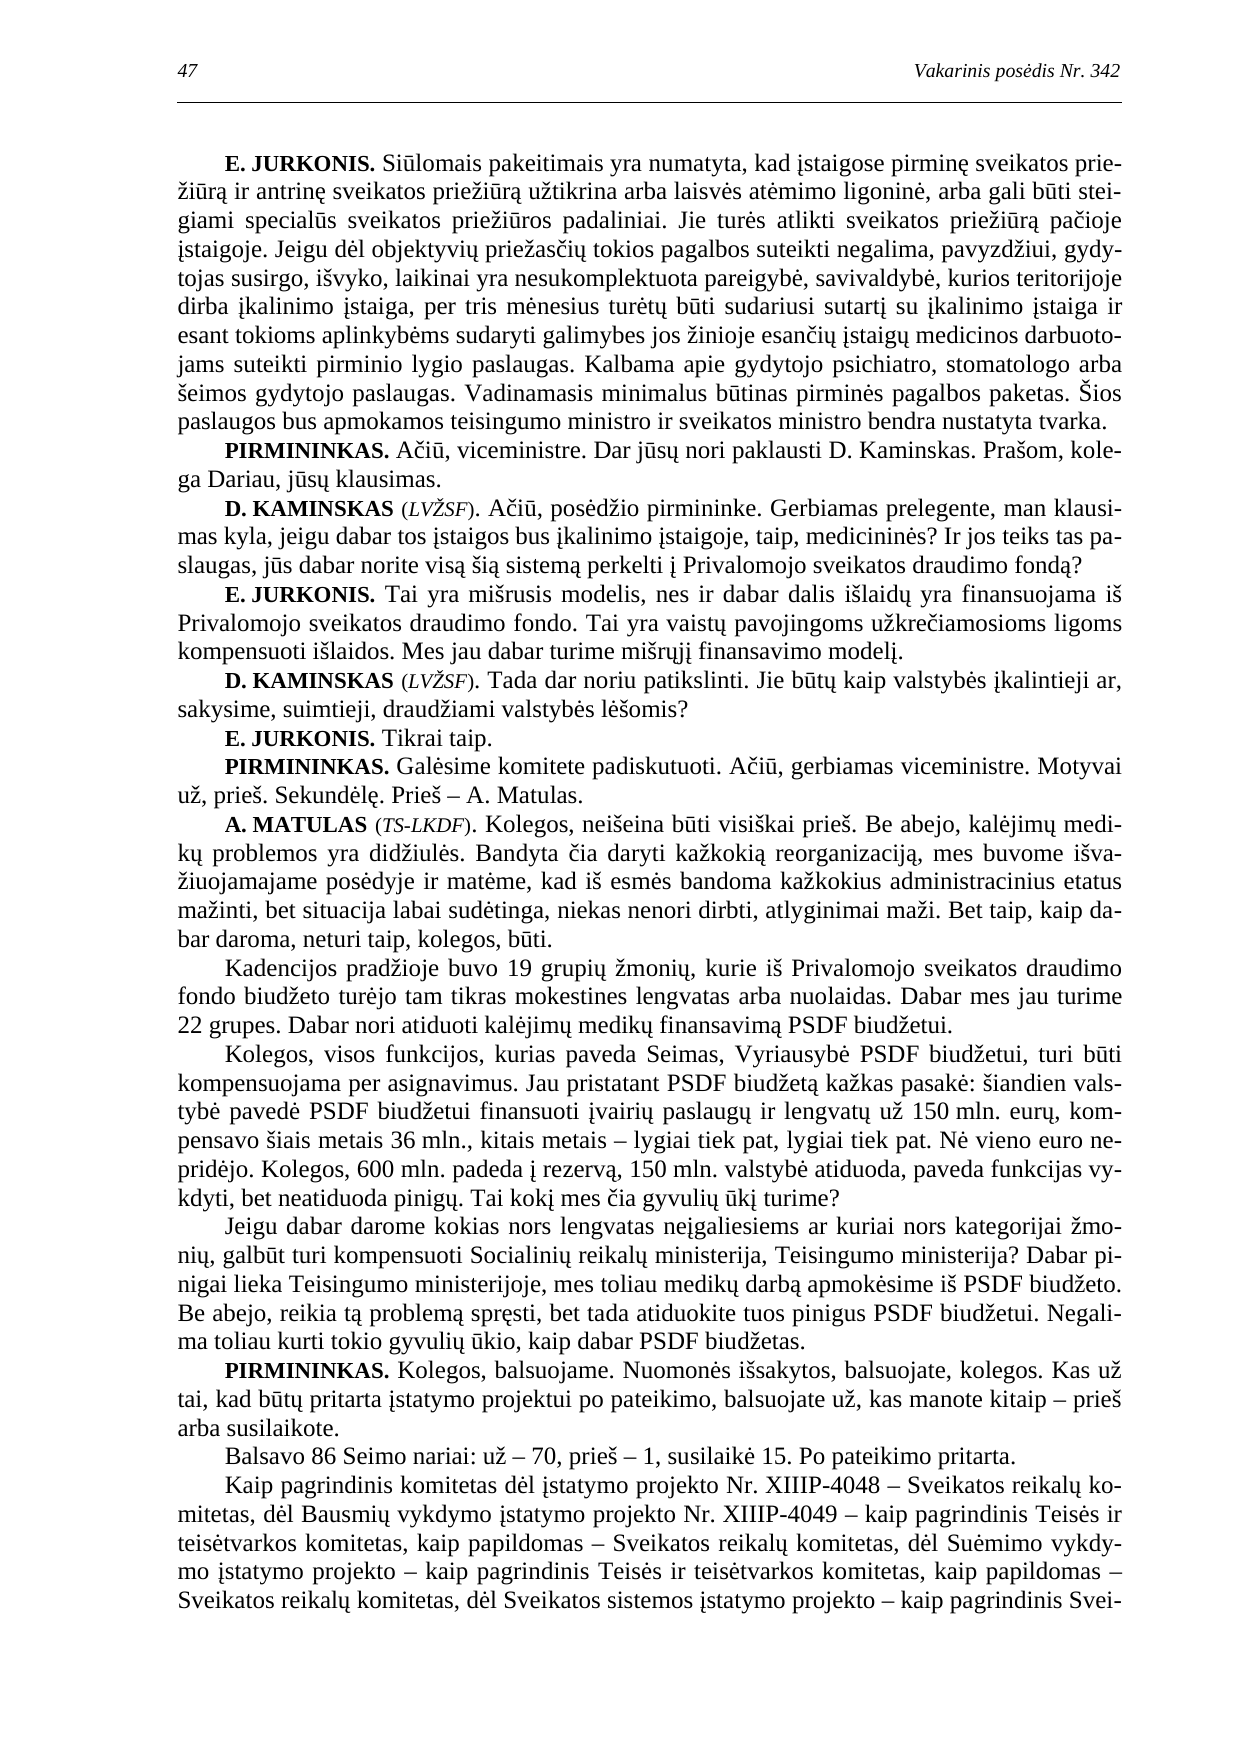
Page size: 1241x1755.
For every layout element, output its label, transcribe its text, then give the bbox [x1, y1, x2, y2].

text A. MATULAS (TS-LKDF). Ko­le­gos, ne­iš­ei­na bū­ti vi­siš­kai prieš. Be abe­jo, ka­lė­ji­mų me­di­kų pro­ble­mos yra di­džiu­lės. Ban­dy­ta čia da­ry­ti kaž­ko­kią re­or­ga­ni­za­ci­ją, mes bu­vo­me iš­va­žiuo­ja­ma­ja­me po­sė­dy­je ir ma­tė­me, kad iš es­mės ban­do­ma kaž­ko­kius ad­mi­nist­ra­ci­nius eta­tus ma­žin­ti, bet si­tu­a­ci­ja la­bai su­dė­tin­ga, nie­kas ne­no­ri dirbti, at­ly­gi­ni­mai ma­ži. Bet taip, kaip da­bar da­ro­ma, ne­tu­ri taip, ko­le­gos, bū­ti. [177, 809, 1122, 953]
text E. JURKONIS. Tik­rai taip. [177, 723, 1122, 751]
text D. KAMINSKAS (LVŽSF). Ta­da dar no­riu pa­tiks­lin­ti. Jie bū­tų kaip vals­ty­bės įka­lin­tie­ji ar, sa­ky­si­me, su­im­tie­ji, drau­džia­mi vals­ty­bės lė­šo­mis? [177, 665, 1122, 723]
text PIRMININKAS. Ačiū, vi­ce­mi­nist­re. Dar jū­sų no­ri pa­klaus­ti D. Ka­mins­kas. Pra­šom, ko­le­ga Da­riau, jū­sų klau­si­mas. [177, 435, 1122, 493]
text Bal­sa­vo 86 Sei­mo na­riai: už – 70, prieš – 1, su­si­lai­kė 15. Po pa­tei­ki­mo pri­tar­ta. [177, 1441, 1122, 1470]
text D. KAMINSKAS (LVŽSF). Ačiū, po­sė­džio pir­mi­nin­ke. Ger­bia­mas pre­le­gen­te, man klau­si­mas ky­la, jei­gu da­bar tos įstai­gos bus įka­li­ni­mo įstai­go­je, taip, me­di­ci­ni­nės? Ir jos teiks tas pa­slau­gas, jūs da­bar no­ri­te vi­są šią sis­te­mą per­kel­ti į Pri­va­lo­mo­jo svei­ka­tos drau­di­mo fon­dą? [177, 493, 1122, 579]
text PIRMININKAS. Ko­le­gos, bal­suo­ja­me. Nuo­mo­nės iš­sa­ky­tos, bal­suo­ja­te, ko­le­gos. Kas už tai, kad bū­tų pri­tar­ta įsta­ty­mo pro­jek­tui po pa­tei­ki­mo, bal­suo­ja­te už, kas ma­no­te ki­taip – prieš ar­ba su­si­lai­ko­te. [177, 1355, 1122, 1441]
text Ko­le­gos, vi­sos funk­ci­jos, ku­rias pa­ve­da Sei­mas, Vy­riau­sy­bė PSDF biu­dže­tui, tu­ri bū­ti kom­pen­suo­ja­ma per asig­na­vi­mus. Jau pri­sta­tant PSDF biu­dže­tą kaž­kas pa­sa­kė: šian­dien vals­ty­bė pa­ve­dė PSDF biu­dže­tui fi­nan­suo­ti įvai­rių pa­slau­gų ir leng­va­tų už 150 mln. eu­rų, kom­pen­sa­vo šiais me­tais 36 mln., ki­tais me­tais – ly­giai tiek pat, ly­giai tiek pat. Nė vie­no eu­ro ne­pri­dė­jo. Ko­le­gos, 600 mln. pa­de­da į re­zer­vą, 150 mln. vals­ty­bė ati­duo­da, pa­ve­da funk­ci­jas vy­k­dy­ti, bet ne­ati­duo­da pi­ni­gų. Tai ko­kį mes čia gy­vu­lių ūkį tu­ri­me? [177, 1039, 1122, 1211]
text E. JURKONIS. Siū­lo­mais pa­kei­ti­mais yra nu­ma­ty­ta, kad įstai­go­se pir­mi­nę svei­ka­tos prie­žiū­rą ir ant­ri­nę svei­ka­tos prie­žiū­rą už­tik­ri­na ar­ba lais­vės at­ėmi­mo li­go­ni­nė, ar­ba ga­li bū­ti stei­gia­mi spe­cia­lūs svei­ka­tos prie­žiū­ros pa­da­li­niai. Jie tu­rės at­lik­ti svei­ka­tos prie­žiū­rą pa­čio­je įstai­go­je. Jei­gu dėl ob­jek­ty­vių prie­žas­čių to­kios pa­gal­bos su­teik­ti ne­ga­li­ma, pa­vyz­džiui, gy­dy­to­jas su­sir­go, iš­vy­ko, lai­ki­nai yra ne­su­kom­plek­tuo­ta pa­rei­gy­bė, sa­vi­val­dy­bė, ku­rios te­ri­to­ri­jo­je dir­ba įka­li­ni­mo įstai­ga, per tris mė­ne­sius tu­rė­tų bū­ti su­da­riu­si su­tar­tį su įka­li­ni­mo įstai­ga ir esant to­kioms ap­lin­ky­bėms su­da­ry­ti ga­li­my­bes jos ži­nio­je esan­čių įstai­gų me­di­ci­nos dar­buo­to­jams su­teik­ti pir­mi­nio ly­gio pa­slau­gas. Kal­ba­ma apie gy­dy­to­jo psi­chiat­ro, sto­ma­to­lo­go ar­ba šei­mos gy­dy­to­jo pa­slau­gas. Va­di­na­ma­sis mi­ni­ma­lus bū­ti­nas pir­mi­nės pa­gal­bos pa­ke­tas. Šios pa­slau­gos bus ap­mo­ka­mos tei­sin­gu­mo mi­nist­ro ir svei­ka­tos mi­nist­ro ben­dra nu­sta­ty­ta tvar­ka. [177, 148, 1122, 435]
text PIRMININKAS. Ga­lė­si­me ko­mi­te­te pa­dis­ku­tuo­ti. Ačiū, ger­bia­mas vi­ce­mi­nist­re. Mo­ty­vai už, prieš. Se­kun­dė­lę. Prieš – A. Ma­tu­las. [177, 751, 1122, 809]
text E. JURKONIS. Tai yra miš­ru­sis mo­de­lis, nes ir da­bar da­lis iš­lai­dų yra fi­nan­suo­ja­ma iš Pri­va­lo­mo­jo svei­ka­tos drau­di­mo fon­do. Tai yra vais­tų pa­vo­jin­goms už­kre­čia­mo­sioms li­goms kom­pen­suo­ti iš­lai­dos. Mes jau da­bar tu­ri­me miš­rų­jį fi­nan­sa­vi­mo mo­de­lį. [177, 579, 1122, 665]
text Kaip pa­grin­di­nis ko­mi­te­tas dėl įsta­ty­mo pro­jek­to Nr. XIIIP-4048 – Svei­ka­tos rei­ka­lų ko­mi­te­tas, dėl Baus­mių vyk­dy­mo įsta­ty­mo pro­jek­to Nr. XIIIP-4049 – kaip pa­grin­di­nis Tei­sės ir tei­sėt­var­kos ko­mi­te­tas, kaip pa­pil­do­mas – Svei­ka­tos rei­ka­lų ko­mi­te­tas, dėl Su­ėmi­mo vyk­dy­mo įsta­ty­mo pro­jek­to – kaip pa­grin­di­nis Tei­sės ir tei­sėt­var­kos ko­mi­te­tas, kaip pa­pil­do­mas – Svei­ka­tos rei­ka­lų ko­mi­te­tas, dėl Svei­ka­tos sis­te­mos įsta­ty­mo pro­jek­to – kaip pa­grin­di­nis Svei­ [177, 1470, 1122, 1614]
text Ka­den­ci­jos pra­džio­je bu­vo 19 gru­pių žmo­nių, ku­rie iš Pri­va­lo­mo­jo svei­ka­tos drau­di­mo fon­do biu­dže­to tu­rė­jo tam tik­ras mo­kes­ti­nes leng­va­tas ar­ba nuo­lai­das. Da­bar mes jau tu­ri­me 22 gru­pes. Da­bar no­ri ati­duo­ti ka­lė­ji­mų me­di­kų fi­nan­sa­vi­mą PSDF biu­dže­tui. [177, 953, 1122, 1039]
text Jei­gu da­bar da­ro­me ko­kias nors leng­va­tas ne­įga­lie­siems ar ku­riai nors ka­te­go­ri­jai žmo­nių, gal­būt tu­ri kom­pen­suo­ti So­cia­li­nių rei­ka­lų mi­nis­te­ri­ja, Tei­sin­gu­mo mi­nis­te­ri­ja? Da­bar pi­ni­gai lie­ka Tei­sin­gu­mo mi­nis­te­ri­jo­je, mes to­liau me­di­kų dar­bą ap­mo­kė­si­me iš PSDF biu­dže­to. Be abe­jo, rei­kia tą pro­ble­mą spręs­ti, bet ta­da ati­duo­ki­te tuos pi­ni­gus PSDF biu­dže­tui. Ne­ga­li­ma to­liau kur­ti to­kio gy­vu­lių ūkio, kaip da­bar PSDF biu­dže­tas. [177, 1211, 1122, 1355]
